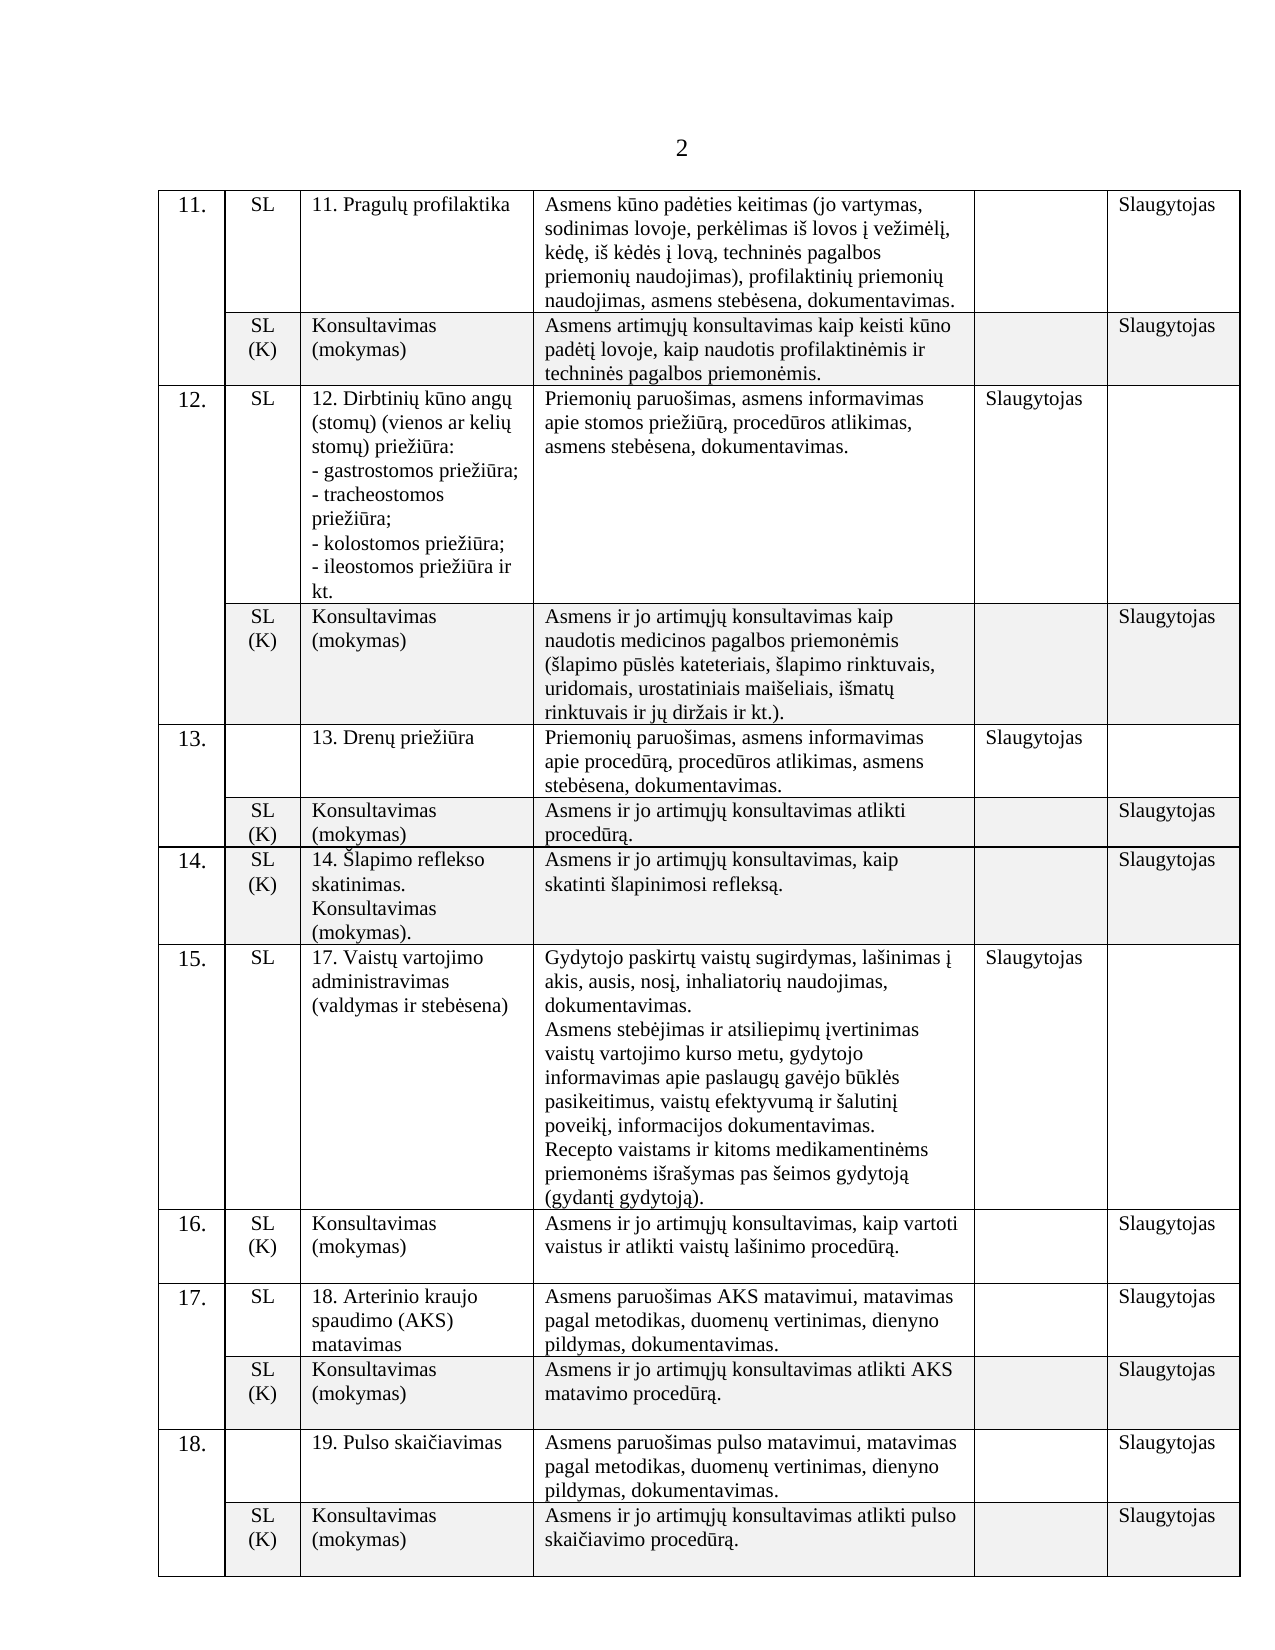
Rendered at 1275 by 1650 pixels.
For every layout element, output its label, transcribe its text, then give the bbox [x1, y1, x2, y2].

table_cell SL (K) [226, 313, 300, 385]
table_cell 17. Vaistų vartojimo administravimas (valdymas ir stebėsena) [301, 945, 533, 1209]
table_cell Konsultavimas (mokymas) [301, 798, 533, 846]
table_cell [975, 1210, 1107, 1283]
table_cell Slaugytojas [1108, 1284, 1239, 1356]
table_cell Slaugytojas [1108, 1357, 1239, 1429]
table_cell [226, 725, 300, 797]
table_cell [226, 1430, 300, 1502]
table_cell SL (K) [226, 604, 300, 724]
table_cell Konsultavimas (mokymas) [301, 604, 533, 724]
table_cell [1108, 945, 1239, 1209]
table_cell 11. [159, 191, 224, 385]
table_cell Asmens ir jo artimųjų konsultavimas atlikti procedūrą. [534, 798, 974, 846]
table_cell SL [226, 191, 300, 312]
table_cell [975, 1284, 1107, 1356]
table_cell Asmens ir jo artimųjų konsultavimas kaip naudotis medicinos pagalbos priemonėmis (šlapimo pūslės kateteriais, šlapimo rinktuvais, uridomais, urostatiniais maišeliais, išmatų rinktuvais ir jų diržais ir kt.). [534, 604, 974, 724]
table_cell 17. [159, 1284, 224, 1429]
table_cell Asmens paruošimas AKS matavimui, matavimas pagal metodikas, duomenų vertinimas, dienyno pildymas, dokumentavimas. [534, 1284, 974, 1356]
table_cell 13. Drenų priežiūra [301, 725, 533, 797]
table_cell Slaugytojas [1108, 1503, 1239, 1576]
table_cell Asmens ir jo artimųjų konsultavimas, kaip skatinti šlapinimosi refleksą. [534, 848, 974, 944]
table_cell 18. [159, 1430, 224, 1576]
table_cell Asmens artimųjų konsultavimas kaip keisti kūno padėtį lovoje, kaip naudotis profilaktinėmis ir techninės pagalbos priemonėmis. [534, 313, 974, 385]
table_cell Priemonių paruošimas, asmens informavimas apie stomos priežiūrą, procedūros atlikimas, asmens stebėsena, dokumentavimas. [534, 386, 974, 603]
table_cell 12. [159, 386, 224, 724]
table_cell 19. Pulso skaičiavimas [301, 1430, 533, 1502]
table_cell Konsultavimas (mokymas) [301, 1357, 533, 1429]
table_cell 13. [159, 725, 224, 846]
table_cell Slaugytojas [975, 386, 1107, 603]
table_cell Konsultavimas (mokymas) [301, 313, 533, 385]
table_cell [1108, 725, 1239, 797]
table_cell Slaugytojas [1108, 604, 1239, 724]
table_cell Asmens ir jo artimųjų konsultavimas, kaip vartoti vaistus ir atlikti vaistų lašinimo procedūrą. [534, 1210, 974, 1283]
table_cell 14. Šlapimo reflekso skatinimas. Konsultavimas (mokymas). [301, 848, 533, 944]
table_cell 15. [159, 945, 224, 1209]
table_cell Slaugytojas [1108, 1210, 1239, 1283]
table_cell [1108, 386, 1239, 603]
table_cell 12. Dirbtinių kūno angų (stomų) (vienos ar kelių stomų) priežiūra: - gastrostomos priežiūra; - tracheostomos priežiūra; - kolostomos priežiūra; - ileostomos priežiūra ir kt. [301, 386, 533, 603]
table_cell Slaugytojas [1108, 191, 1239, 312]
table_cell SL [226, 386, 300, 603]
table_cell [975, 1430, 1107, 1502]
table_cell 16. [159, 1210, 224, 1283]
table_cell [975, 1503, 1107, 1576]
table_cell [975, 313, 1107, 385]
table_cell Slaugytojas [1108, 798, 1239, 846]
table_cell [975, 191, 1107, 312]
table_cell Slaugytojas [975, 945, 1107, 1209]
table_cell Asmens ir jo artimųjų konsultavimas atlikti pulso skaičiavimo procedūrą. [534, 1503, 974, 1576]
table_cell SL [226, 1284, 300, 1356]
table_cell SL [226, 945, 300, 1209]
table_cell Priemonių paruošimas, asmens informavimas apie procedūrą, procedūros atlikimas, asmens stebėsena, dokumentavimas. [534, 725, 974, 797]
table_cell SL (K) [226, 1210, 300, 1283]
table_cell [975, 848, 1107, 944]
table_cell Asmens paruošimas pulso matavimui, matavimas pagal metodikas, duomenų vertinimas, dienyno pildymas, dokumentavimas. [534, 1430, 974, 1502]
table_cell Slaugytojas [1108, 1430, 1239, 1502]
table_cell Slaugytojas [1108, 848, 1239, 944]
table_cell SL (K) [226, 848, 300, 944]
table_cell Asmens ir jo artimųjų konsultavimas atlikti AKS matavimo procedūrą. [534, 1357, 974, 1429]
table_cell 11. Pragulų profilaktika [301, 191, 533, 312]
table_cell 18. Arterinio kraujo spaudimo (AKS) matavimas [301, 1284, 533, 1356]
table_cell Konsultavimas (mokymas) [301, 1210, 533, 1283]
table_cell Gydytojo paskirtų vaistų sugirdymas, lašinimas į akis, ausis, nosį, inhaliatorių naudojimas, dokumentavimas. Asmens stebėjimas ir atsiliepimų įvertinimas vaistų vartojimo kurso metu, gydytojo informavimas apie paslaugų gavėjo būklės pasikeitimus, vaistų efektyvumą ir šalutinį poveikį, informacijos dokumentavimas. Recepto vaistams ir kitoms medikamentinėms priemonėms išrašymas pas šeimos gydytoją (gydantį gydytoją). [534, 945, 974, 1209]
table_cell Konsultavimas (mokymas) [301, 1503, 533, 1576]
table_cell Asmens kūno padėties keitimas (jo vartymas, sodinimas lovoje, perkėlimas iš lovos į vežimėlį, kėdę, iš kėdės į lovą, techninės pagalbos priemonių naudojimas), profilaktinių priemonių naudojimas, asmens stebėsena, dokumentavimas. [534, 191, 974, 312]
table_cell SL (K) [226, 1503, 300, 1576]
table_cell SL (K) [226, 798, 300, 846]
table_cell [975, 604, 1107, 724]
table_cell SL (K) [226, 1357, 300, 1429]
table_cell 14. [159, 848, 224, 944]
table_cell [975, 1357, 1107, 1429]
table_cell Slaugytojas [975, 725, 1107, 797]
table_cell [975, 798, 1107, 846]
table_cell Slaugytojas [1108, 313, 1239, 385]
